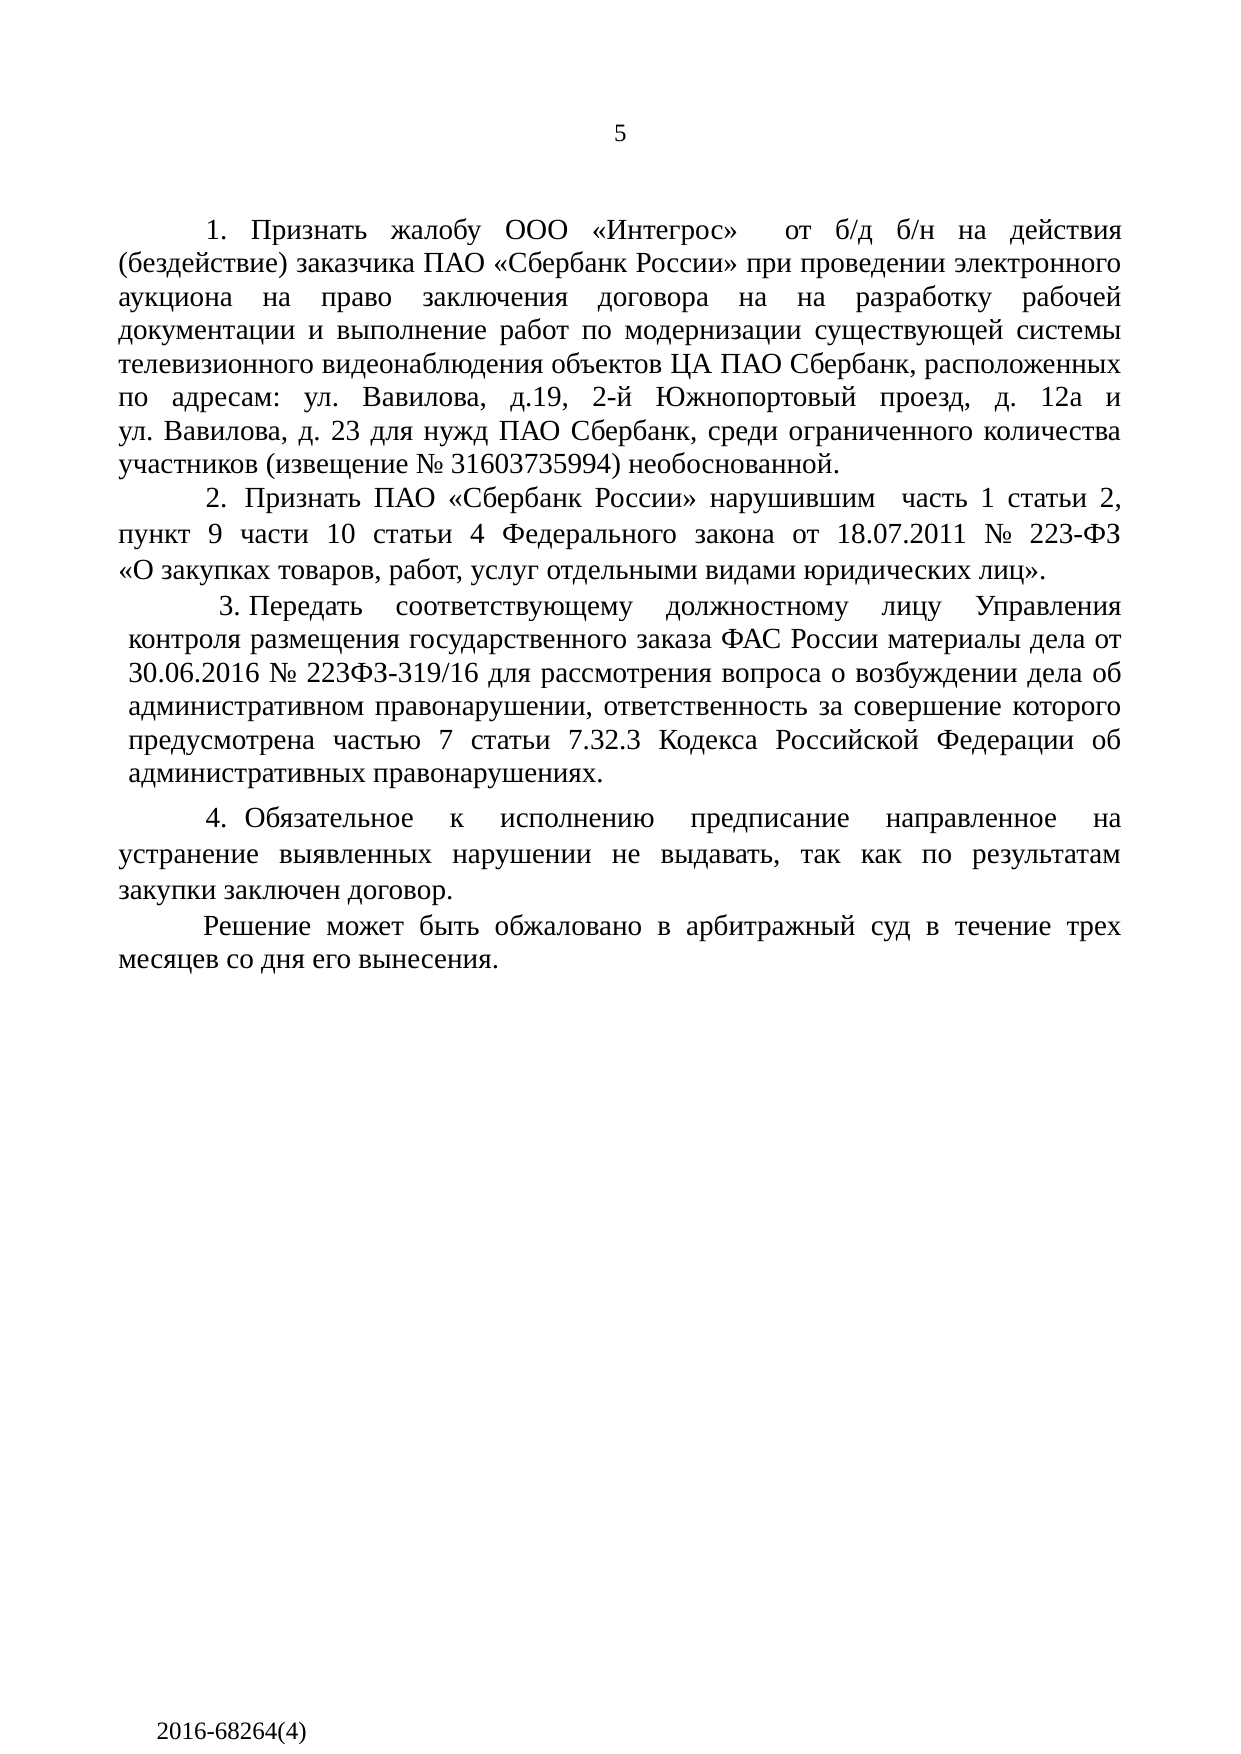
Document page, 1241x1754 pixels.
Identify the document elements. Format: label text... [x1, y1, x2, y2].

list Передать соответствующему должностному лицу Управления контроля размещения государственного заказа ФАС России материалы дела от 30.06.2016 № 223ФЗ-319/16 для рассмотрения вопроса о возбуждении дела об административном правонарушении, ответственность за совершение которого предусмотрена частью 7 статьи 7.32.3 Кодекса Российской Федерации об административных правонарушениях. [128, 588, 1122, 789]
list Обязательное к исполнению предписание направленное на устранение выявленных нарушении не выдавать, так как по результатам закупки заключен договор. [118, 801, 1122, 906]
text 1. Признать жалобу ООО «Интегрос» от б/д б/н на действия (бездействие) заказчика ПАО «Сбербанк России» при проведении электронного аукциона на право заключения договора на на разработку рабочей документации и выполнение работ по модернизации существующей системы телевизионного видеонаблюдения объектов ЦА ПАО Сбербанк, расположенных по адресам: ул. Вавилова, д.19, 2-й Южнопортовый проезд, д. 12а и ул. Вавилова, д. 23 для нужд ПАО Сбербанк, среди ограниченного количества участников (извещение № 31603735994) необоснованной. [118, 212, 1122, 480]
text Решение может быть обжаловано в арбитражный суд в течение трех месяцев со дня его вынесения. [118, 908, 1122, 975]
list Признать ПАО «Сбербанк России» нарушившим часть 1 статьи 2, пункт 9 части 10 статьи 4 Федерального закона от 18.07.2011 № 223-ФЗ «О закупках товаров, работ, услуг отдельными видами юридических лиц». [118, 480, 1122, 585]
